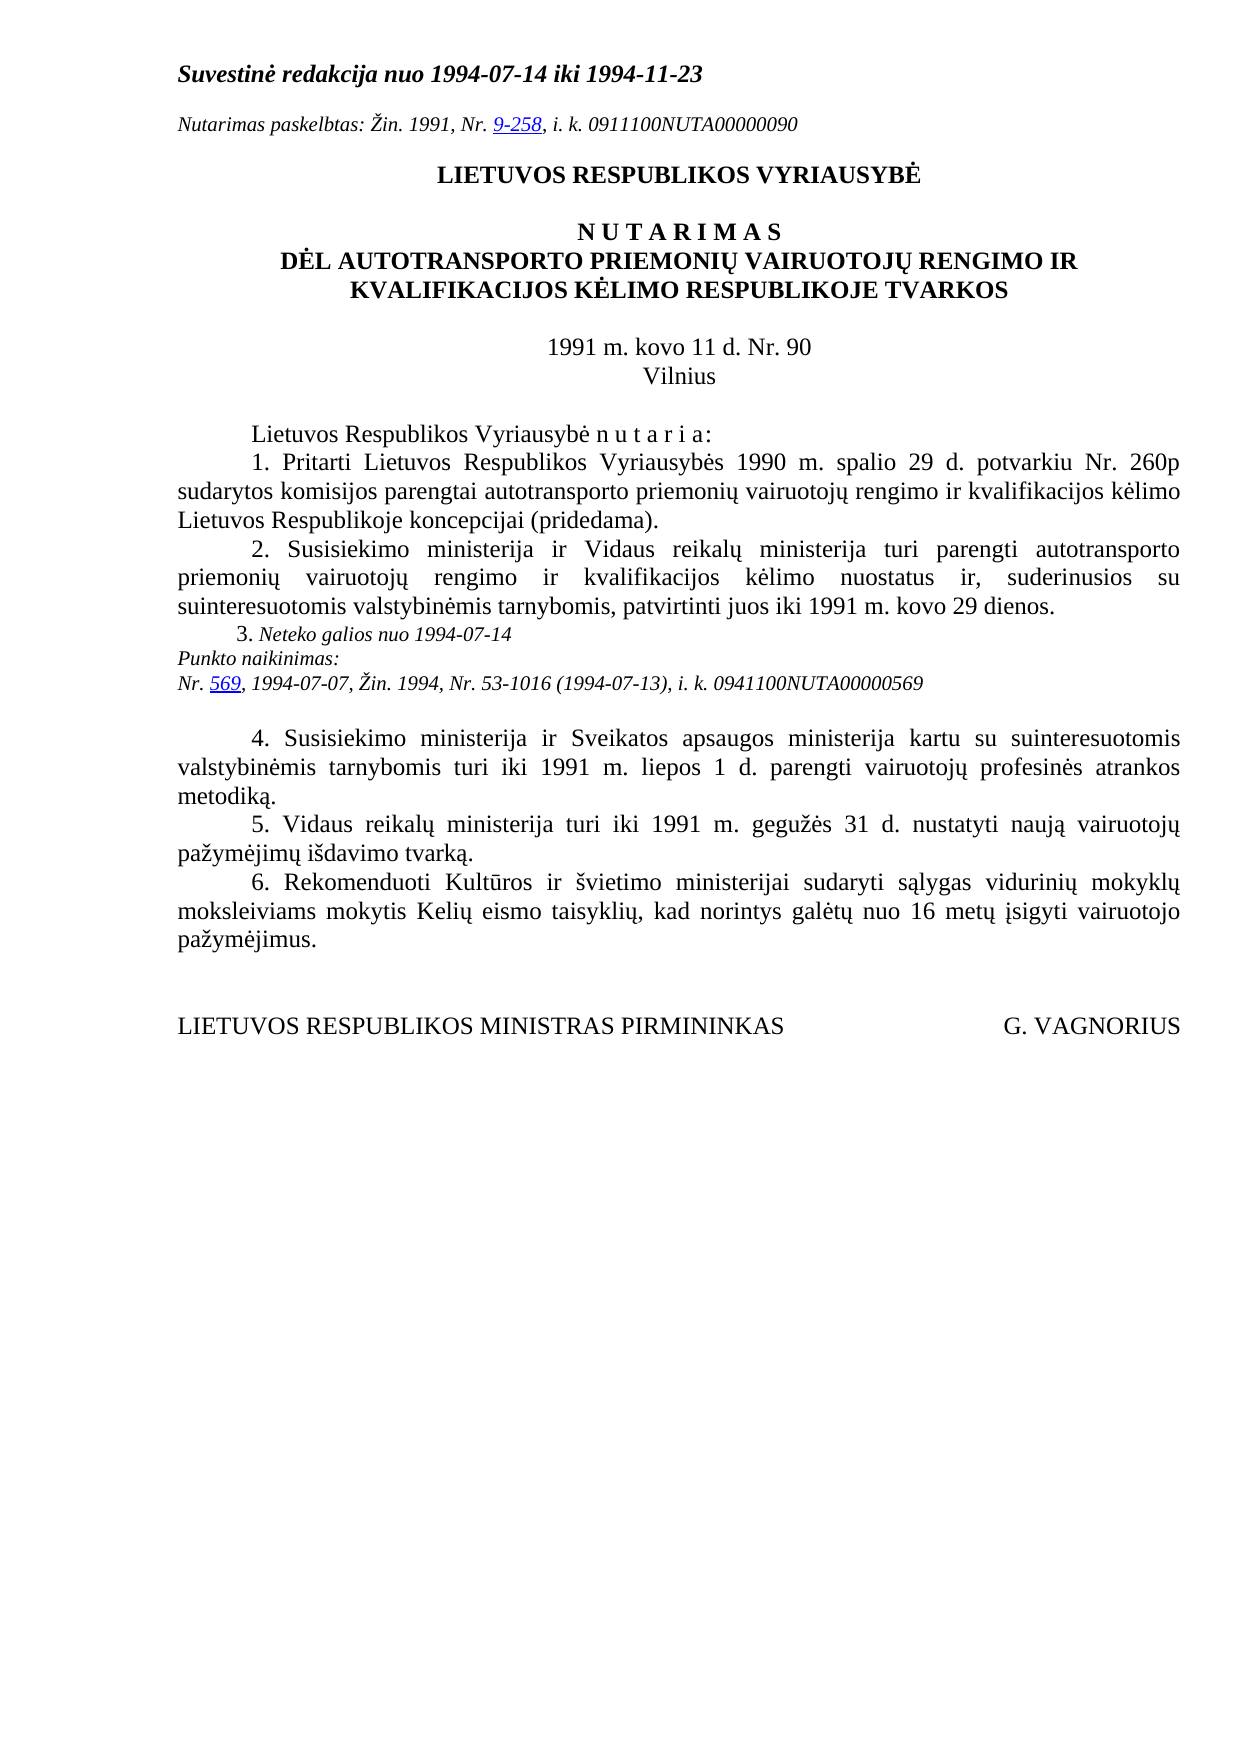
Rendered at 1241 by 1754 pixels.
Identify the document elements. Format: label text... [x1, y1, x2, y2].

text DĖL AUTOTRANSPORTO PRIEMONIŲ VAIRUOTOJŲ RENGIMO IR KVALIFIKACIJOS KĖLIMO RESPUBLIKOJE TVARKOS [177, 246, 1181, 304]
text 1. Pritarti Lietuvos Respublikos Vyriausybės 1990 m. spalio 29 d. potvarkiu Nr. 260p sudarytos komisijos parengtai autotransporto priemonių vairuotojų rengimo ir kvalifikacijos kėlimo Lietuvos Respublikoje koncepcijai (pridedama). [177, 447, 1181, 534]
text 2. Susisiekimo ministerija ir Vidaus reikalų ministerija turi parengti autotransporto priemonių vairuotojų rengimo ir kvalifikacijos kėlimo nuostatus ir, suderinusios su suinteresuotomis valstybinėmis tarnybomis, patvirtinti juos iki 1991 m. kovo 29 dienos. [177, 534, 1181, 620]
text 3. Neteko galios nuo 1994-07-14 [177, 620, 1181, 646]
text Punkto naikinimas: [177, 646, 1181, 670]
text Suvestinė redakcija nuo 1994-07-14 iki 1994-11-23 [177, 59, 1181, 88]
text Lietuvos Respublikos Vyriausybė nutaria: [177, 419, 1181, 447]
text LIETUVOS RESPUBLIKOS VYRIAUSYBĖ [177, 160, 1181, 189]
text Nr. 569, 1994-07-07, Žin. 1994, Nr. 53-1016 (1994-07-13), i. k. 0941100NUTA00000569 [177, 670, 1181, 694]
text Vilnius [177, 361, 1181, 390]
text 4. Susisiekimo ministerija ir Sveikatos apsaugos ministerija kartu su suinteresuotomis valstybinėmis tarnybomis turi iki 1991 m. liepos 1 d. parengti vairuotojų profesinės atrankos metodiką. [177, 723, 1181, 809]
text 1991 m. kovo 11 d. Nr. 90 [177, 332, 1181, 361]
text 6. Rekomenduoti Kultūros ir švietimo ministerijai sudaryti sąlygas vidurinių mokyklų moksleiviams mokytis Kelių eismo taisyklių, kad norintys galėtų nuo 16 metų įsigyti vairuotojo pažymėjimus. [177, 867, 1181, 953]
text LIETUVOS RESPUBLIKOS MINISTRAS PIRMININKAS G. VAGNORIUS [177, 1011, 1181, 1039]
text 5. Vidaus reikalų ministerija turi iki 1991 m. gegužės 31 d. nustatyti naują vairuotojų pažymėjimų išdavimo tvarką. [177, 809, 1181, 867]
text Nutarimas paskelbtas: Žin. 1991, Nr. 9-258, i. k. 0911100NUTA00000090 [177, 112, 1181, 136]
text N U T A R I M A S [177, 217, 1181, 246]
